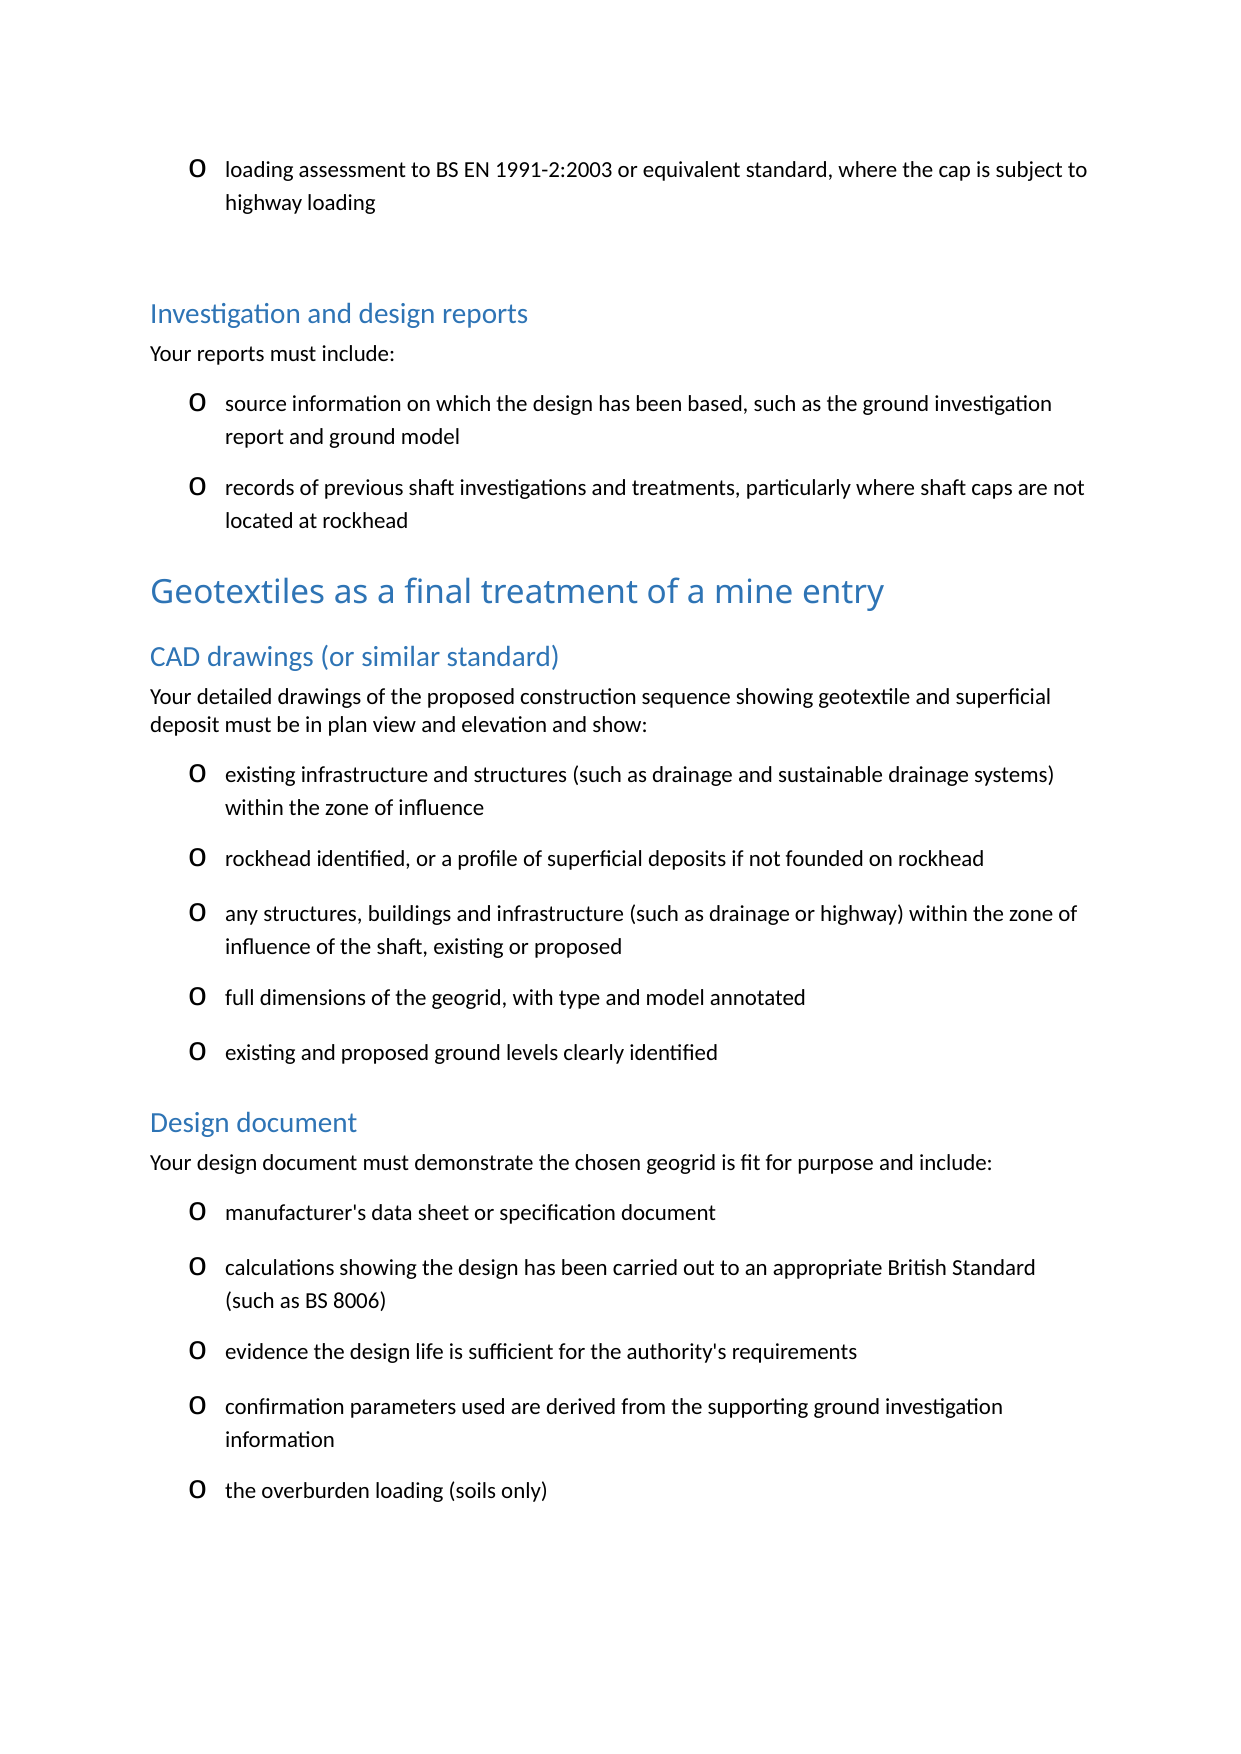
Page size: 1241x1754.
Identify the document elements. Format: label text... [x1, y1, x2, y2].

list rockhead identified, or a profile of superficial deposits if not founded on rockhead [187, 838, 1090, 876]
list evidence the design life is sufficient for the authority's requirements [187, 1332, 1090, 1369]
list any structures, buildings and infrastructure (such as drainage or highway) within the zone of influence of the shaft, existing or proposed [187, 894, 1090, 960]
text Your detailed drawings of the proposed construction sequence showing geotextile and superficial deposit must be in plan view and elevation and show: [150, 682, 1090, 738]
subtitle Geotextiles as a final treatment of a mine entry [150, 568, 1090, 613]
subtitle Design document [150, 1104, 1090, 1140]
text Your design document must demonstrate the chosen geogrid is fit for purpose and include: [150, 1148, 1090, 1176]
list existing infrastructure and structures (such as drainage and sustainable drainage systems) within the zone of influence [187, 755, 1090, 821]
subtitle CAD drawings (or similar standard) [150, 638, 1090, 674]
list source information on which the design has been based, such as the ground investigation report and ground model [187, 384, 1090, 450]
list calculations showing the design has been carried out to an appropriate British Standard (such as BS 8006) [187, 1248, 1090, 1314]
list manufacturer's data sheet or specification document [187, 1193, 1090, 1231]
list confirmation parameters used are derived from the supporting ground investigation information [187, 1387, 1090, 1453]
list records of previous shaft investigations and treatments, particularly where shaft caps are not located at rockhead [187, 468, 1090, 534]
list full dimensions of the geogrid, with type and model annotated [187, 977, 1090, 1015]
list loading assessment to BS EN 1991-2:2003 or equivalent standard, where the cap is subject to highway loading [187, 150, 1090, 216]
list existing and proposed ground levels clearly identified [187, 1032, 1090, 1070]
list the overburden loading (soils only) [187, 1470, 1090, 1508]
subtitle Investigation and design reports [150, 295, 1090, 331]
text Your reports must include: [150, 339, 1090, 367]
